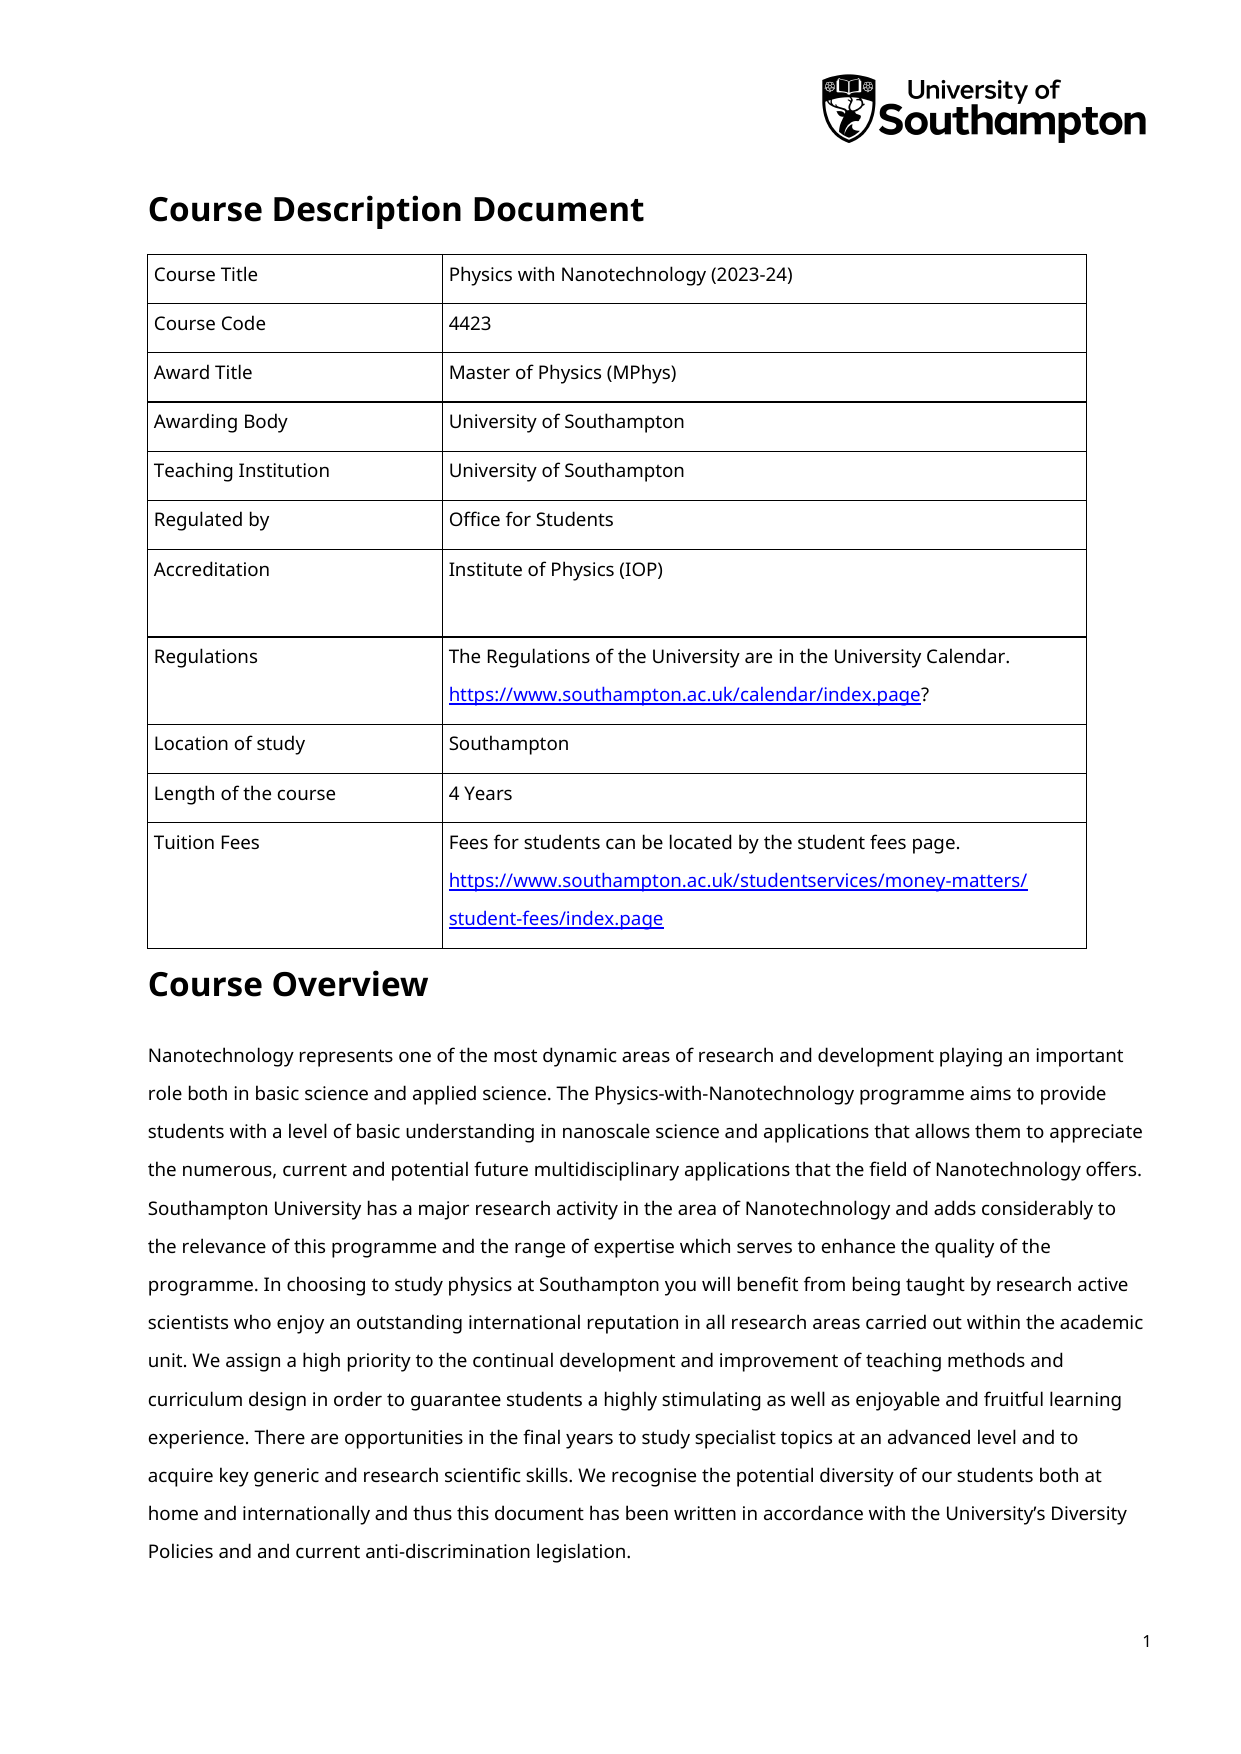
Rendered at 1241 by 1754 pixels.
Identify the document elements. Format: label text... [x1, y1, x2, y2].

table_cell Course Code [148, 304, 442, 352]
table_cell Accreditation [148, 550, 442, 636]
table_cell 4423 [443, 304, 1086, 352]
table_cell University of Southampton [443, 403, 1086, 451]
subtitle Course Description Document [148, 186, 1152, 231]
table_cell Master of Physics (MPhys) [443, 353, 1086, 401]
table_cell Fees for students can be located by the student fees page. https://www.southampton.ac.uk/studentservices/money-matters/student-fees/index.page [443, 823, 1086, 948]
table_cell Office for Students [443, 501, 1086, 549]
table_cell Length of the course [148, 774, 442, 822]
text Nanotechnology represents one of the most dynamic areas of research and development playing an important role both in basic science and applied science. The Physics-with-Nanotechnology programme aims to provide students with a level of basic understanding in nanoscale science and applications that allows them to appreciate the numerous, current and potential future multidisciplinary applications that the field of Nanotechnology offers. Southampton University has a major research activity in the area of Nanotechnology and adds considerably to the relevance of this programme and the range of expertise which serves to enhance the quality of the programme. In choosing to study physics at Southampton you will benefit from being taught by research active scientists who enjoy an outstanding international reputation in all research areas carried out within the academic unit. We assign a high priority to the continual development and improvement of teaching methods and curriculum design in order to guarantee students a highly stimulating as well as enjoyable and fruitful learning experience. There are opportunities in the final years to study specialist topics at an advanced level and to acquire key generic and research scientific skills. We recognise the potential diversity of our students both at home and internationally and thus this document has been written in accordance with the University’s Diversity Policies and and current anti-discrimination legislation. [148, 1042, 1145, 1603]
table_cell Regulations [148, 638, 442, 724]
table_cell Southampton [443, 725, 1086, 773]
table_cell 4 Years [443, 774, 1086, 822]
table_cell The Regulations of the University are in the University Calendar. https://www.southampton.ac.uk/calendar/index.page? [443, 638, 1086, 724]
table_cell Location of study [148, 725, 442, 773]
table_cell Award Title [148, 353, 442, 401]
table_cell Institute of Physics (IOP) [443, 550, 1086, 636]
table_cell Awarding Body [148, 403, 442, 451]
table_cell University of Southampton [443, 452, 1086, 500]
table_cell Teaching Institution [148, 452, 442, 500]
table_cell Tuition Fees [148, 823, 442, 948]
table_cell Regulated by [148, 501, 442, 549]
table_header Physics with Nanotechnology (2023-24) [443, 255, 1086, 303]
table_header Course Title [148, 255, 442, 303]
subtitle Course Overview [148, 961, 1152, 1007]
